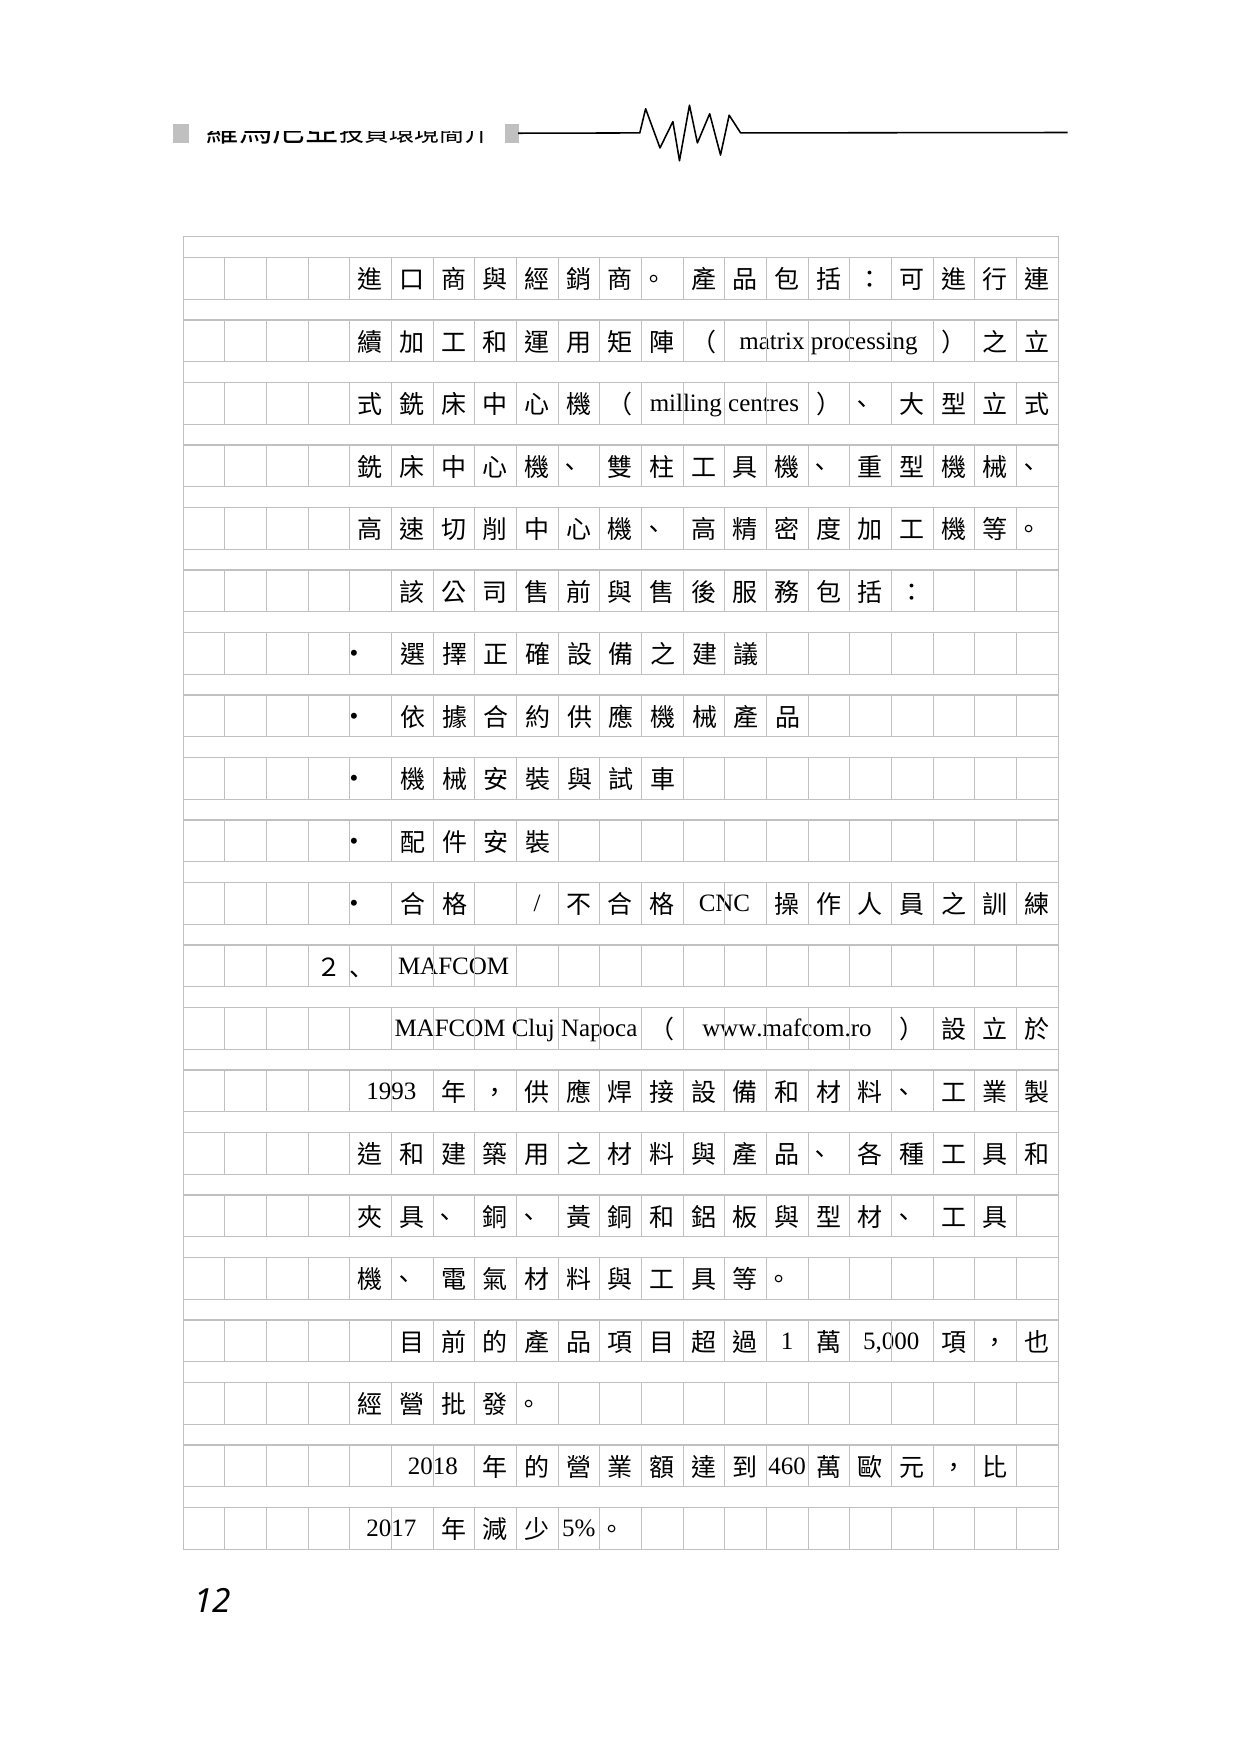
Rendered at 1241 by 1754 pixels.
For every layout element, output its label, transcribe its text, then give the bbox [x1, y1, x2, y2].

text 裝 [517, 758, 558, 799]
text 之 [642, 633, 683, 674]
text 目前的產品項目超過1萬5,000項，也經營批發。 [642, 1383, 683, 1424]
text 目前的產品項目超過1萬5,000項，也經營批發。 [767, 1321, 808, 1361]
text 2018年的營業額達到460萬歐元，比2017年減少5%。 [517, 1508, 558, 1549]
text 2018年的營業額達到460萬歐元，比2017年減少5%。 [600, 1508, 641, 1549]
text 2018年的營業額達到460萬歐元，比2017年減少5%。 [600, 1446, 641, 1486]
text 與 [600, 571, 641, 611]
text • 合格/不合格CNC操作人員之訓練 [350, 883, 391, 924]
text 2018年的營業額達到460萬歐元，比2017年減少5%。 [975, 1508, 1016, 1549]
text ２、MAFCOM [642, 946, 683, 986]
text ２、MAFCOM [850, 946, 891, 986]
text 安 [475, 758, 516, 799]
text 議 [725, 633, 766, 674]
text 2018年的營業額達到460萬歐元，比2017年減少5%。 [684, 1508, 724, 1549]
text ２、MAFCOM [725, 946, 766, 986]
text [1017, 758, 1058, 799]
text [1017, 633, 1058, 674]
text [975, 633, 1016, 674]
text 目前的產品項目超過1萬5,000項，也經營批發。 [517, 1321, 558, 1361]
text 2018年的營業額達到460萬歐元，比2017年減少5%。 [475, 1508, 516, 1549]
text • 合格/不合格CNC操作人員之訓練 [767, 883, 808, 924]
text [975, 696, 1016, 736]
text [725, 821, 766, 861]
text ２、MAFCOM [600, 946, 641, 986]
text 目前的產品項目超過1萬5,000項，也經營批發。 [850, 1321, 891, 1361]
text 據 [434, 696, 474, 736]
text ２、MAFCOM [767, 946, 808, 986]
text [934, 696, 974, 736]
text [809, 758, 849, 799]
text • 合格/不合格CNC操作人員之訓練 [600, 883, 641, 924]
text 目前的產品項目超過1萬5,000項，也經營批發。 [517, 1383, 558, 1424]
text MAFCOM Cluj Napoca（www.mafcom.ro）設立於1993年，供應焊接設備和材料、工業製造和建築用之材料與產品、各種工具和夾具、銅、黃銅和鋁板與型材、工具機、電氣材料與工具等。 [330, 1237, 1058, 1257]
text [767, 633, 808, 674]
text 產 [725, 696, 766, 736]
text [892, 633, 933, 674]
text [850, 821, 891, 861]
text 目前的產品項目超過1萬5,000項，也經營批發。 [684, 1383, 724, 1424]
text [934, 571, 974, 611]
text 目前的產品項目超過1萬5,000項，也經營批發。 [330, 1383, 349, 1424]
text ２、MAFCOM [1017, 946, 1058, 986]
text [330, 696, 349, 736]
text 目前的產品項目超過1萬5,000項，也經營批發。 [684, 1321, 724, 1361]
text 裝 [517, 821, 558, 861]
text 供 [559, 696, 599, 736]
text 應 [600, 696, 641, 736]
text 後 [684, 571, 724, 611]
text • 合格/不合格CNC操作人員之訓練 [892, 883, 933, 924]
text 2018年的營業額達到460萬歐元，比2017年減少5%。 [559, 1446, 599, 1486]
text 2018年的營業額達到460萬歐元，比2017年減少5%。 [1017, 1508, 1058, 1549]
text • 合格/不合格CNC操作人員之訓練 [725, 883, 766, 924]
text [330, 737, 1058, 757]
text 括 [850, 571, 891, 611]
text MAFCOM Cluj Napoca（www.mafcom.ro）設立於1993年，供應焊接設備和材料、工業製造和建築用之材料與產品、各種工具和夾具、銅、黃銅和鋁板與型材、工具機、電氣材料與工具等。 [330, 1050, 1058, 1069]
text 試 [600, 758, 641, 799]
text 2018年的營業額達到460萬歐元，比2017年減少5%。 [892, 1446, 933, 1486]
text 配 [392, 821, 433, 861]
text 2018年的營業額達到460萬歐元，比2017年減少5%。 [725, 1508, 766, 1549]
text 該公司設立於2004年，為CNC工具機進口商與經銷商。產品包括：可進行連續加工和運用矩陣（matrix processing）之立式銑床中心機（milling centres）、大型立式銑床中心機、雙柱工具機、重型機械、高速切削中心機、高精密度加工機等。 [330, 487, 1058, 507]
text 2018年的營業額達到460萬歐元，比2017年減少5%。 [934, 1508, 974, 1549]
text 機 [642, 696, 683, 736]
text 目前的產品項目超過1萬5,000項，也經營批發。 [392, 1383, 433, 1424]
text [975, 571, 1016, 611]
text • 合格/不合格CNC操作人員之訓練 [642, 883, 683, 924]
text ２、MAFCOM [559, 946, 599, 986]
text 約 [517, 696, 558, 736]
text 2018年的營業額達到460萬歐元，比2017年減少5%。 [809, 1508, 849, 1549]
text [725, 758, 766, 799]
text 件 [434, 821, 474, 861]
text • [350, 758, 391, 799]
text 目前的產品項目超過1萬5,000項，也經營批發。 [392, 1321, 433, 1361]
text [330, 612, 1058, 632]
text 安 [475, 821, 516, 861]
text 目前的產品項目超過1萬5,000項，也經營批發。 [475, 1383, 516, 1424]
text 目前的產品項目超過1萬5,000項，也經營批發。 [892, 1321, 933, 1361]
text [1017, 571, 1058, 611]
text 目前的產品項目超過1萬5,000項，也經營批發。 [975, 1383, 1016, 1424]
text 機 [392, 758, 433, 799]
text • [350, 696, 391, 736]
text 目前的產品項目超過1萬5,000項，也經營批發。 [934, 1383, 974, 1424]
text 目前的產品項目超過1萬5,000項，也經營批發。 [330, 1300, 1058, 1319]
text 目前的產品項目超過1萬5,000項，也經營批發。 [767, 1383, 808, 1424]
text 2018年的營業額達到460萬歐元，比2017年減少5%。 [1017, 1446, 1058, 1486]
text 2018年的營業額達到460萬歐元，比2017年減少5%。 [850, 1508, 891, 1549]
text 該公司設立於2004年，為CNC工具機進口商與經銷商。產品包括：可進行連續加工和運用矩陣（matrix processing）之立式銑床中心機（milling centres）、大型立式銑床中心機、雙柱工具機、重型機械、高速切削中心機、高精密度加工機等。 [330, 300, 1058, 319]
text 2018年的營業額達到460萬歐元，比2017年減少5%。 [434, 1446, 474, 1486]
text 司 [475, 571, 516, 611]
text [934, 821, 974, 861]
text [892, 758, 933, 799]
text 該公司設立於2004年，為CNC工具機進口商與經銷商。產品包括：可進行連續加工和運用矩陣（matrix processing）之立式銑床中心機（milling centres）、大型立式銑床中心機、雙柱工具機、重型機械、高速切削中心機、高精密度加工機等。 [330, 362, 1058, 382]
text [934, 633, 974, 674]
text [330, 758, 349, 799]
text 目前的產品項目超過1萬5,000項，也經營批發。 [330, 1362, 1058, 1382]
text • 合格/不合格CNC操作人員之訓練 [517, 883, 558, 924]
text ２、MAFCOM [684, 946, 724, 986]
text 目前的產品項目超過1萬5,000項，也經營批發。 [330, 1321, 349, 1361]
text 目前的產品項目超過1萬5,000項，也經營批發。 [1017, 1321, 1058, 1361]
text 選 [392, 633, 433, 674]
text • 合格/不合格CNC操作人員之訓練 [330, 862, 1058, 882]
text 目前的產品項目超過1萬5,000項，也經營批發。 [809, 1321, 849, 1361]
text 2018年的營業額達到460萬歐元，比2017年減少5%。 [330, 1487, 1058, 1507]
text MAFCOM Cluj Napoca（www.mafcom.ro）設立於1993年，供應焊接設備和材料、工業製造和建築用之材料與產品、各種工具和夾具、銅、黃銅和鋁板與型材、工具機、電氣材料與工具等。 [330, 987, 1058, 1007]
text 械 [684, 696, 724, 736]
text [975, 758, 1016, 799]
text 擇 [434, 633, 474, 674]
text 2018年的營業額達到460萬歐元，比2017年減少5%。 [642, 1446, 683, 1486]
text 2018年的營業額達到460萬歐元，比2017年減少5%。 [330, 1508, 349, 1549]
text 務 [767, 571, 808, 611]
text 械 [434, 758, 474, 799]
text [600, 821, 641, 861]
text • 合格/不合格CNC操作人員之訓練 [559, 883, 599, 924]
text ２、MAFCOM [350, 946, 391, 986]
text 與 [559, 758, 599, 799]
text ２、MAFCOM [309, 946, 349, 986]
text 2018年的營業額達到460萬歐元，比2017年減少5%。 [392, 1508, 433, 1549]
text 目前的產品項目超過1萬5,000項，也經營批發。 [975, 1321, 1016, 1361]
text 目前的產品項目超過1萬5,000項，也經營批發。 [350, 1321, 391, 1361]
text 目前的產品項目超過1萬5,000項，也經營批發。 [934, 1321, 974, 1361]
text 2018年的營業額達到460萬歐元，比2017年減少5%。 [934, 1446, 974, 1486]
text 正 [475, 633, 516, 674]
text • 合格/不合格CNC操作人員之訓練 [684, 883, 724, 924]
text • 合格/不合格CNC操作人員之訓練 [1017, 883, 1058, 924]
text 2018年的營業額達到460萬歐元，比2017年減少5%。 [350, 1446, 391, 1486]
text ２、MAFCOM [517, 946, 558, 986]
text ２、MAFCOM [281, 925, 1058, 944]
text 該公司設立於2004年，為CNC工具機進口商與經銷商。產品包括：可進行連續加工和運用矩陣（matrix processing）之立式銑床中心機（milling centres）、大型立式銑床中心機、雙柱工具機、重型機械、高速切削中心機、高精密度加工機等。 [330, 425, 1058, 444]
text [975, 821, 1016, 861]
text [850, 633, 891, 674]
text [642, 821, 683, 861]
text 車 [642, 758, 683, 799]
text • [350, 821, 391, 861]
text 目前的產品項目超過1萬5,000項，也經營批發。 [850, 1383, 891, 1424]
text 2018年的營業額達到460萬歐元，比2017年減少5%。 [330, 1446, 349, 1486]
text [850, 696, 891, 736]
text 2018年的營業額達到460萬歐元，比2017年減少5%。 [559, 1508, 599, 1549]
text 目前的產品項目超過1萬5,000項，也經營批發。 [559, 1321, 599, 1361]
text ２、MAFCOM [892, 946, 933, 986]
text • 合格/不合格CNC操作人員之訓練 [392, 883, 433, 924]
text • 合格/不合格CNC操作人員之訓練 [330, 883, 349, 924]
text [892, 696, 933, 736]
text 2018年的營業額達到460萬歐元，比2017年減少5%。 [809, 1446, 849, 1486]
text 確 [517, 633, 558, 674]
text 2018年的營業額達到460萬歐元，比2017年減少5%。 [725, 1446, 766, 1486]
text • 合格/不合格CNC操作人員之訓練 [934, 883, 974, 924]
text [934, 758, 974, 799]
text [850, 758, 891, 799]
text [330, 821, 349, 861]
text 售 [517, 571, 558, 611]
text 服 [725, 571, 766, 611]
text 該 [392, 571, 433, 611]
text [330, 675, 1058, 694]
text ２、MAFCOM [392, 946, 433, 986]
text • 合格/不合格CNC操作人員之訓練 [975, 883, 1016, 924]
text 2018年的營業額達到460萬歐元，比2017年減少5%。 [850, 1446, 891, 1486]
text ２、MAFCOM [434, 946, 474, 986]
text 該公司設立於2004年，為CNC工具機進口商與經銷商。產品包括：可進行連續加工和運用矩陣（matrix processing）之立式銑床中心機（milling centres）、大型立式銑床中心機、雙柱工具機、重型機械、高速切削中心機、高精密度加工機等。 [330, 237, 1058, 257]
text [1017, 696, 1058, 736]
text 2018年的營業額達到460萬歐元，比2017年減少5%。 [767, 1508, 808, 1549]
text • [350, 633, 391, 674]
text 依 [392, 696, 433, 736]
text 目前的產品項目超過1萬5,000項，也經營批發。 [725, 1321, 766, 1361]
text • 合格/不合格CNC操作人員之訓練 [475, 883, 516, 924]
text 備 [600, 633, 641, 674]
text ２、MAFCOM [475, 946, 516, 986]
text 目前的產品項目超過1萬5,000項，也經營批發。 [600, 1383, 641, 1424]
text [330, 550, 1058, 569]
text ２、MAFCOM [809, 946, 849, 986]
text 品 [767, 696, 808, 736]
text 目前的產品項目超過1萬5,000項，也經營批發。 [434, 1321, 474, 1361]
text 設 [559, 633, 599, 674]
text MAFCOM Cluj Napoca（www.mafcom.ro）設立於1993年，供應焊接設備和材料、工業製造和建築用之材料與產品、各種工具和夾具、銅、黃銅和鋁板與型材、工具機、電氣材料與工具等。 [330, 1112, 1058, 1132]
text 包 [809, 571, 849, 611]
text [892, 821, 933, 861]
text 公 [434, 571, 474, 611]
text • 合格/不合格CNC操作人員之訓練 [850, 883, 891, 924]
text 前 [559, 571, 599, 611]
text [684, 821, 724, 861]
text 建 [684, 633, 724, 674]
text 目前的產品項目超過1萬5,000項，也經營批發。 [350, 1383, 391, 1424]
text [559, 821, 599, 861]
text [350, 571, 391, 611]
text [330, 571, 349, 611]
text [330, 633, 349, 674]
text 2018年的營業額達到460萬歐元，比2017年減少5%。 [892, 1508, 933, 1549]
text 目前的產品項目超過1萬5,000項，也經營批發。 [559, 1383, 599, 1424]
text • 合格/不合格CNC操作人員之訓練 [434, 883, 474, 924]
text [684, 758, 724, 799]
text [330, 800, 1058, 819]
text [809, 633, 849, 674]
text MAFCOM Cluj Napoca（www.mafcom.ro）設立於1993年，供應焊接設備和材料、工業製造和建築用之材料與產品、各種工具和夾具、銅、黃銅和鋁板與型材、工具機、電氣材料與工具等。 [330, 1175, 1058, 1194]
text [767, 758, 808, 799]
text 合 [475, 696, 516, 736]
text 目前的產品項目超過1萬5,000項，也經營批發。 [600, 1321, 641, 1361]
text ： [892, 571, 933, 611]
text 2018年的營業額達到460萬歐元，比2017年減少5%。 [330, 1425, 1058, 1444]
text 2018年的營業額達到460萬歐元，比2017年減少5%。 [475, 1446, 516, 1486]
text 2018年的營業額達到460萬歐元，比2017年減少5%。 [434, 1508, 474, 1549]
text 2018年的營業額達到460萬歐元，比2017年減少5%。 [517, 1446, 558, 1486]
text ２、MAFCOM [975, 946, 1016, 986]
text [767, 821, 808, 861]
text 目前的產品項目超過1萬5,000項，也經營批發。 [809, 1383, 849, 1424]
text 2018年的營業額達到460萬歐元，比2017年減少5%。 [684, 1446, 724, 1486]
text • 合格/不合格CNC操作人員之訓練 [809, 883, 849, 924]
text 目前的產品項目超過1萬5,000項，也經營批發。 [1017, 1383, 1058, 1424]
text ２、MAFCOM [934, 946, 974, 986]
text 2018年的營業額達到460萬歐元，比2017年減少5%。 [975, 1446, 1016, 1486]
text [809, 696, 849, 736]
text 2018年的營業額達到460萬歐元，比2017年減少5%。 [642, 1508, 683, 1549]
text 2018年的營業額達到460萬歐元，比2017年減少5%。 [350, 1508, 391, 1549]
text 目前的產品項目超過1萬5,000項，也經營批發。 [434, 1383, 474, 1424]
text 2018年的營業額達到460萬歐元，比2017年減少5%。 [392, 1446, 433, 1486]
text 目前的產品項目超過1萬5,000項，也經營批發。 [475, 1321, 516, 1361]
text ２、MAFCOM [281, 946, 308, 986]
text [809, 821, 849, 861]
text 目前的產品項目超過1萬5,000項，也經營批發。 [725, 1383, 766, 1424]
text 2018年的營業額達到460萬歐元，比2017年減少5%。 [767, 1446, 808, 1486]
text 目前的產品項目超過1萬5,000項，也經營批發。 [642, 1321, 683, 1361]
text 目前的產品項目超過1萬5,000項，也經營批發。 [892, 1383, 933, 1424]
text 售 [642, 571, 683, 611]
text [1017, 821, 1058, 861]
